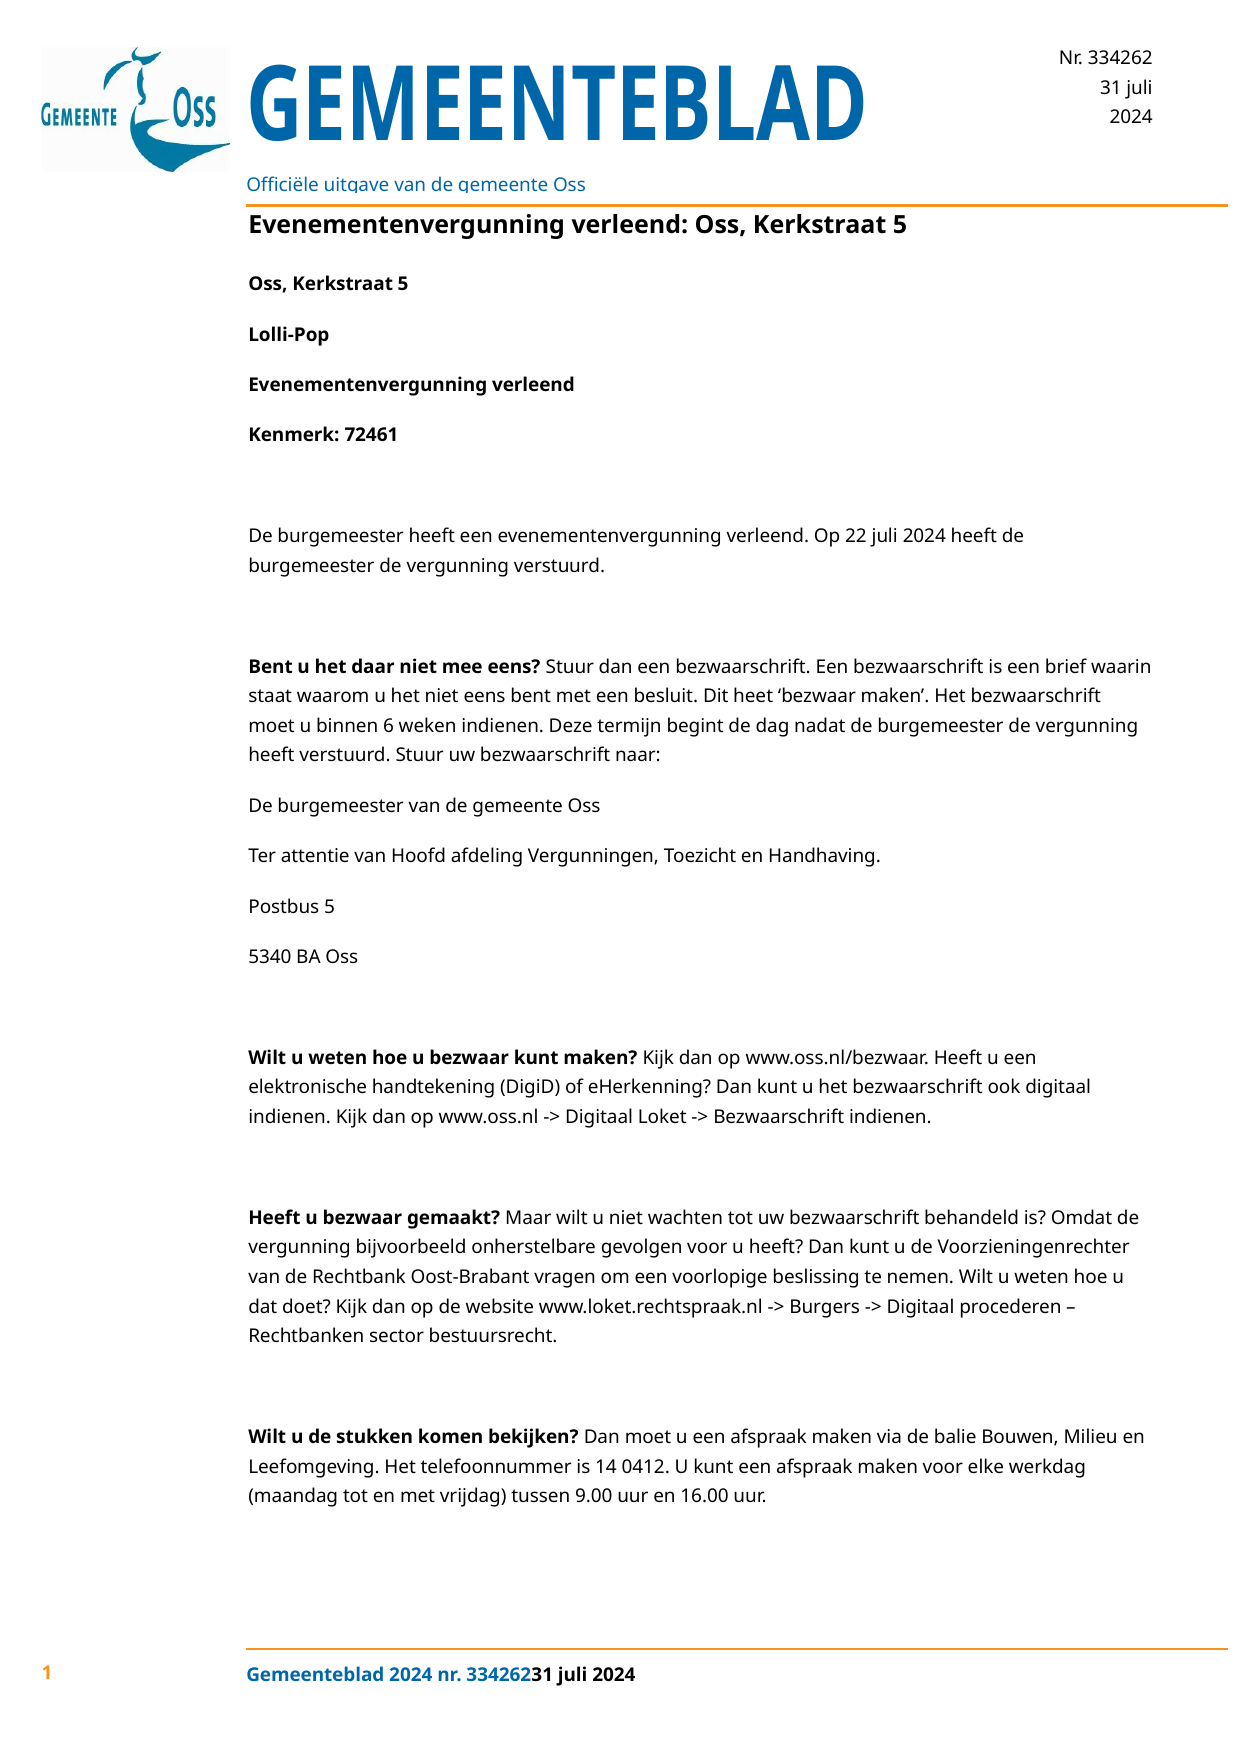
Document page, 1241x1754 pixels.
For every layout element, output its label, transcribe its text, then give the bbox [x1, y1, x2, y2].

text Bent u het daar niet mee eens? Stuur dan een bezwaarschrift. Een bezwaarschrift is een brief waarin staat waarom u het niet eens bent met een besluit. Dit heet ‘bezwaar maken’. Het bezwaarschrift moet u binnen 6 weken indienen. Deze termijn begint de dag nadat de burgemeester de vergunning heeft verstuurd. Stuur uw bezwaarschrift naar: [248, 653, 1152, 767]
picture [41, 47, 231, 172]
text De burgemeester van de gemeente Oss [248, 792, 1152, 818]
text Heeft u bezwaar gemaakt? Maar wilt u niet wachten tot uw bezwaarschrift behandeld is? Omdat de vergunning bijvoorbeeld onherstelbare gevolgen voor u heeft? Dan kunt u de Voorzieningenrechter van de Rechtbank Oost-Brabant vragen om een voorlopige beslissing te nemen. Wilt u weten hoe u dat doet? Kijk dan op de website www.loket.rechtspraak.nl -> Burgers -> Digitaal procederen – Rechtbanken sector bestuursrecht. [248, 1204, 1152, 1348]
text Kenmerk: 72461 [248, 422, 1152, 447]
text Ter attentie van Hoofd afdeling Vergunningen, Toezicht en Handhaving. [248, 842, 1152, 868]
text Wilt u weten hoe u bezwaar kunt maken? Kijk dan op www.oss.nl/bezwaar. Heeft u een elektronische handtekening (DigiD) of eHerkenning? Dan kunt u het bezwaarschrift ook digitaal indienen. Kijk dan op www.oss.nl -> Digitaal Loket -> Bezwaarschrift indienen. [248, 1044, 1152, 1129]
text De burgemeester heeft een evenementenvergunning verleend. Op 22 juli 2024 heeft de burgemeester de vergunning verstuurd. [248, 522, 1152, 578]
text Evenementenvergunning verleend [248, 371, 1152, 397]
text Evenementenvergunning verleend: Oss, Kerkstraat 5 [248, 207, 1152, 241]
text Wilt u de stukken komen bekijken? Dan moet u een afspraak maken via de balie Bouwen, Milieu en Leefomgeving. Het telefoonnummer is 14 0412. U kunt een afspraak maken voor elke werkdag (maandag tot en met vrijdag) tussen 9.00 uur en 16.00 uur. [248, 1423, 1152, 1508]
text Oss, Kerkstraat 5 [248, 270, 1152, 296]
text Postbus 5 [248, 893, 1152, 918]
text 5340 BA Oss [248, 943, 1152, 969]
text Lolli-Pop [248, 321, 1152, 346]
